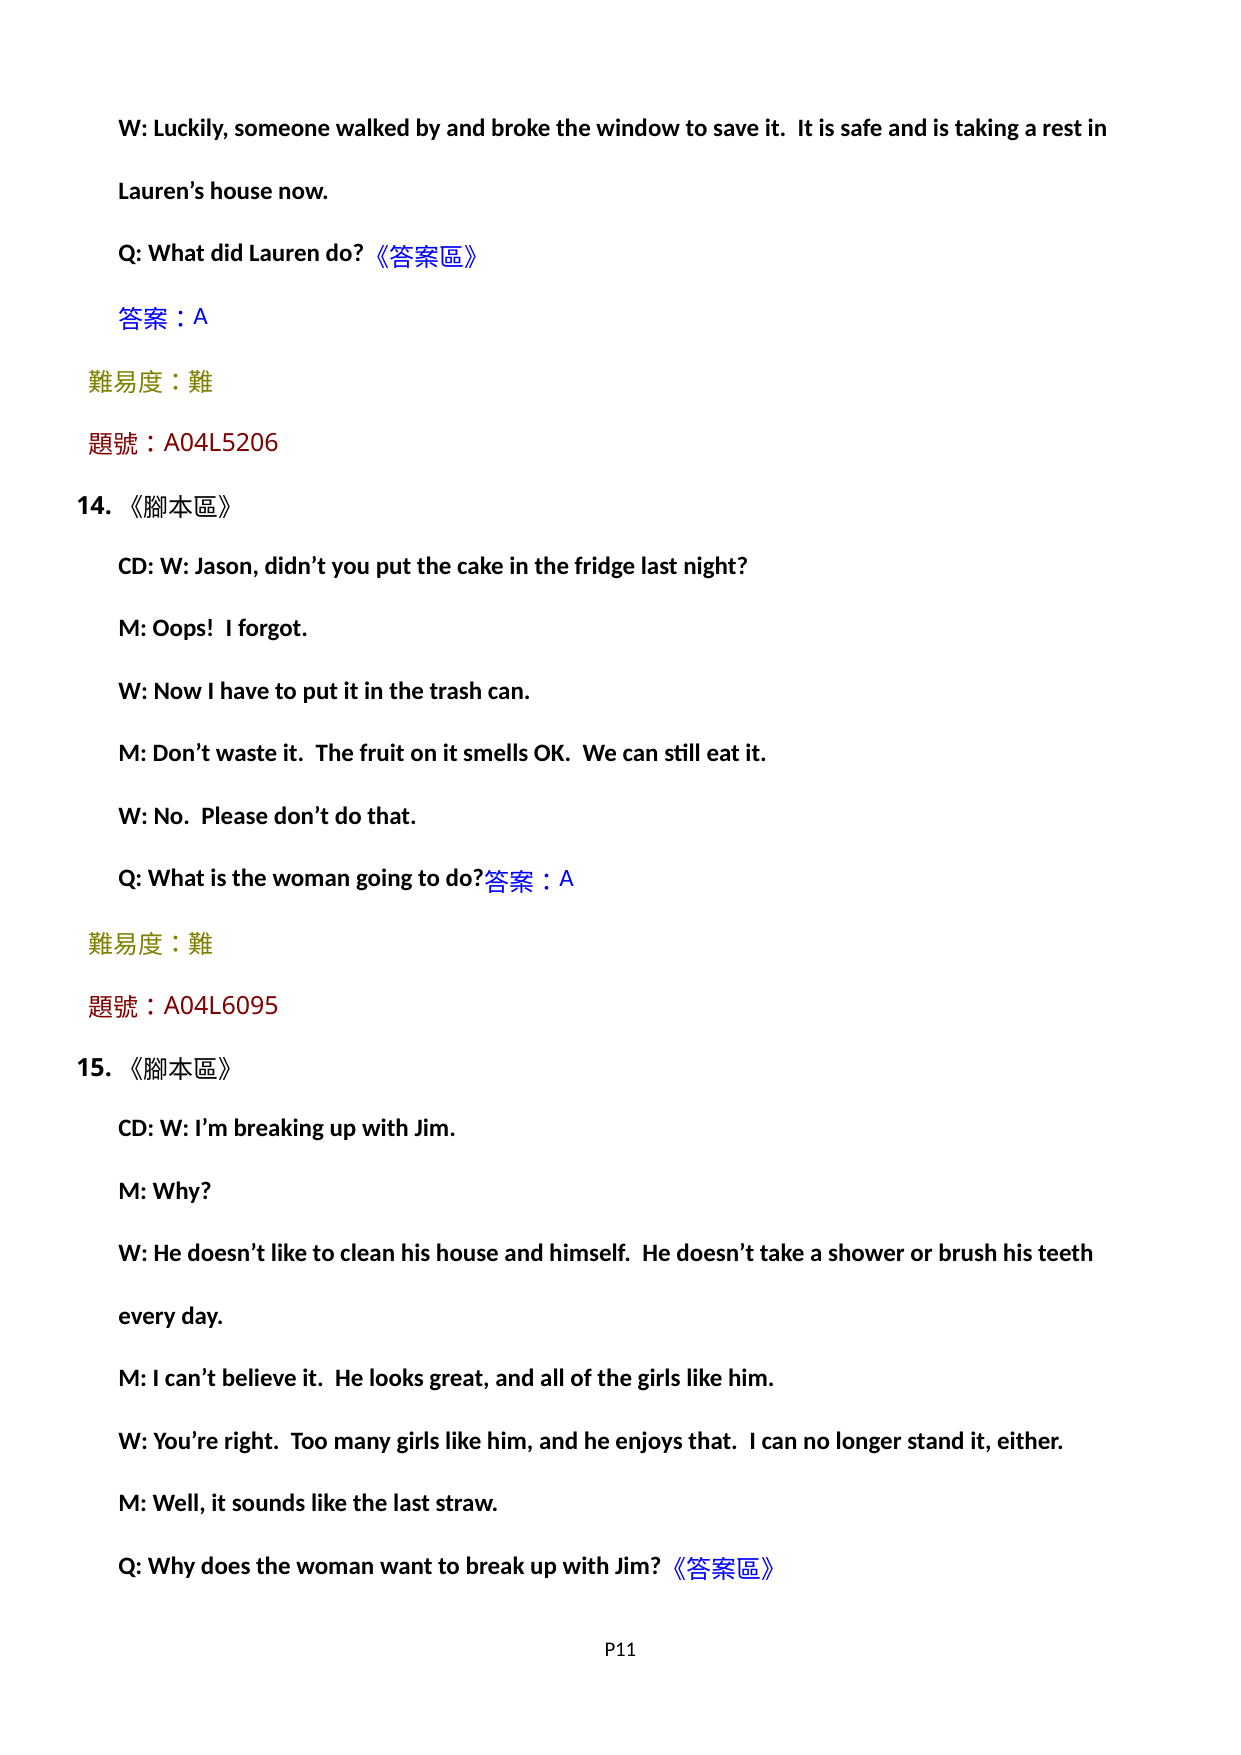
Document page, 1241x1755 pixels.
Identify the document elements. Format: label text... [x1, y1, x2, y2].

list 《腳本區》 CD: W: I’m breaking up with Jim. M: Why? W: He doesn’t like to clean his house and himself. He doesn’t take a shower or brush his teeth every day. M: I can’t believe it. He looks great, and all of the girls like him. W: You’re right. Too many girls like him, and he enjoys that. I can no longer stand it, either. M: Well, it sounds like the last straw. Q: Why does the woman want to break up with Jim?《答案區》 [118, 1050, 1152, 1612]
text 題號：A04L5206 [89, 425, 1152, 487]
text 難易度：難 [89, 362, 1152, 425]
list W: Luckily, someone walked by and broke the window to save it. It is safe and is taking a rest in Lauren’s house now. Q: What did Lauren do?《答案區》 答案：A [118, 112, 1152, 362]
text 難易度：難 [89, 925, 1152, 987]
text 題號：A04L6095 [89, 987, 1152, 1050]
list 《腳本區》 CD: W: Jason, didn’t you put the cake in the fridge last night? M: Oops! I forgot. W: Now I have to put it in the trash can. M: Don’t waste it. The fruit on it smells OK. We can still eat it. W: No. Please don’t do that. Q: What is the woman going to do?答案：A [118, 487, 1152, 925]
